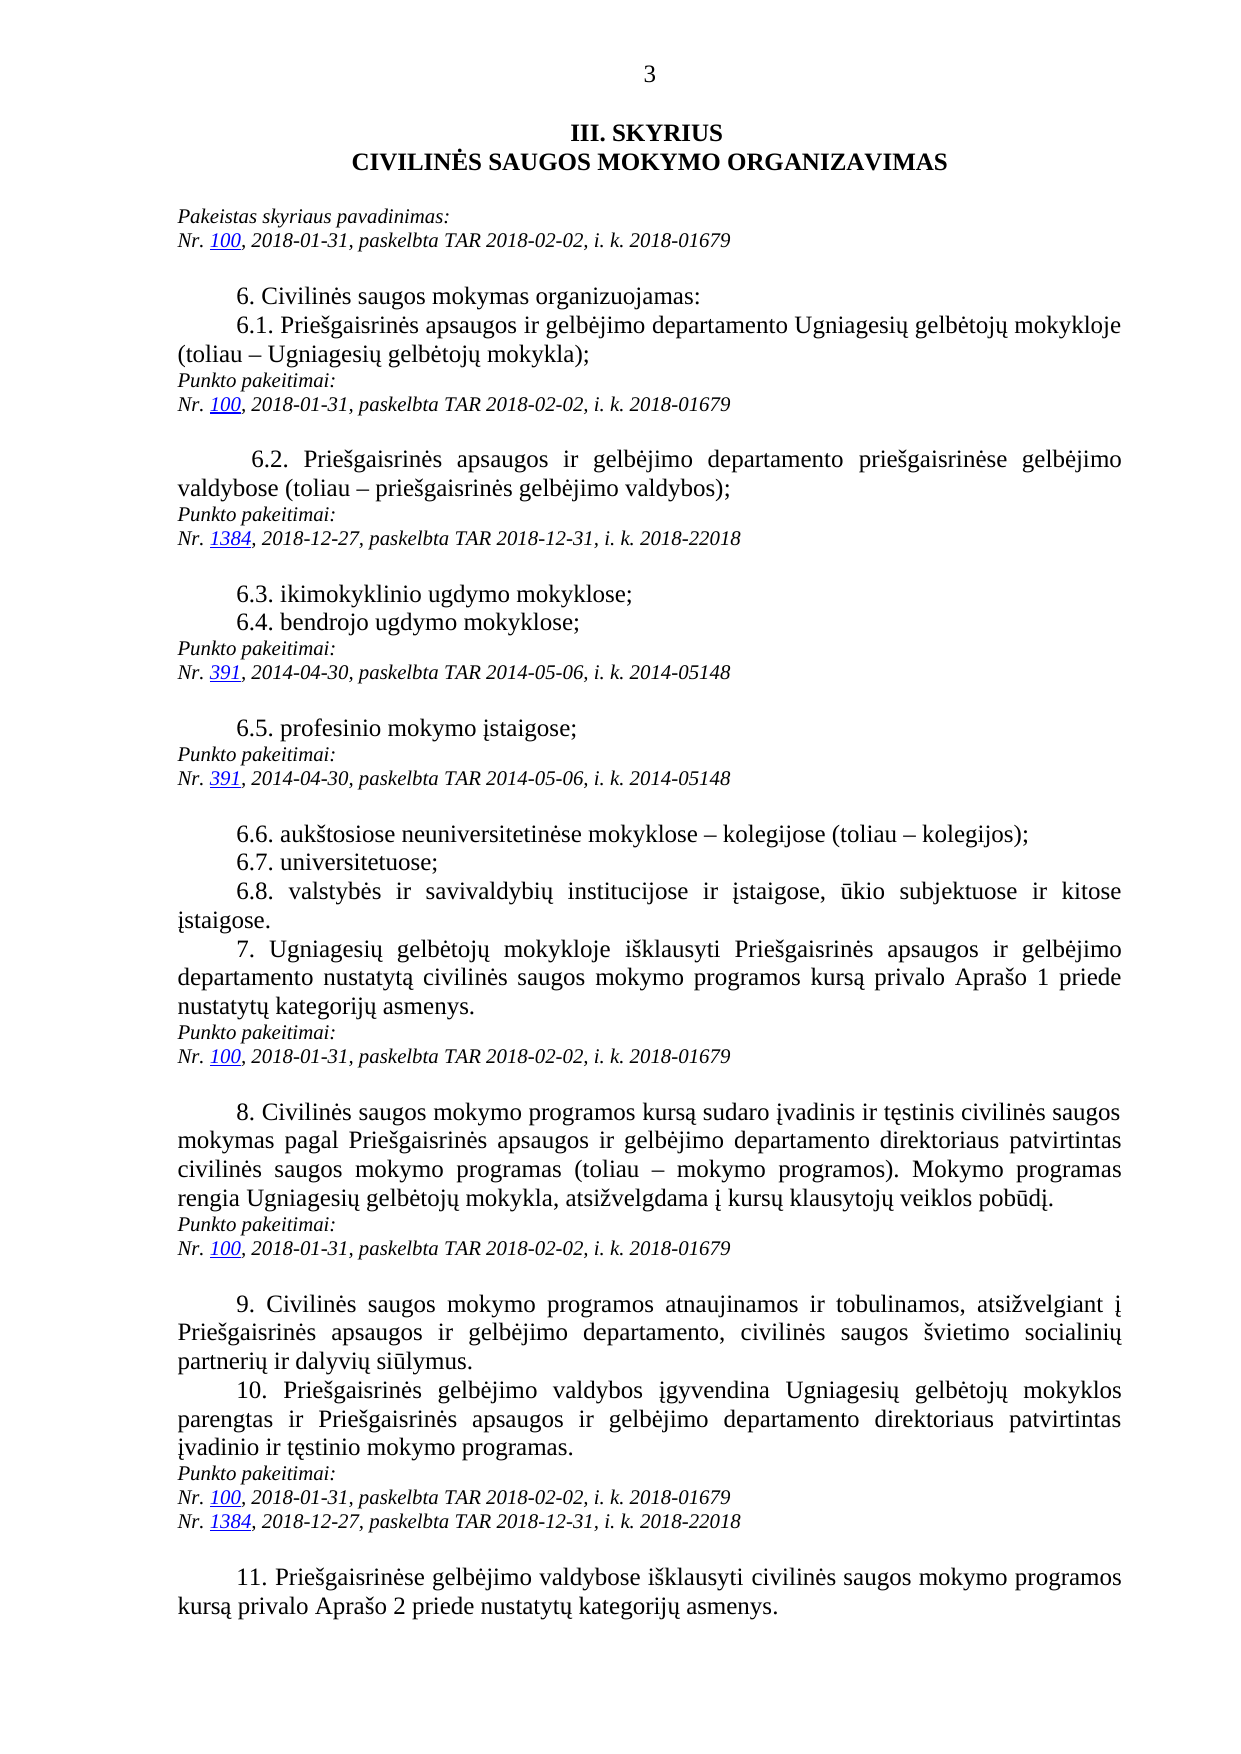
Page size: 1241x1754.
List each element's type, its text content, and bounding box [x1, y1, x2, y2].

text Nr. 1384, 2018-12-27, paskelbta TAR 2018-12-31, i. k. 2018-22018 [177, 526, 1122, 550]
text Punkto pakeitimai: [177, 1212, 1122, 1236]
subtitle III. SKYRIUS CIVILINĖS SAUGOS MOKYMO ORGANIZAVIMAS [177, 118, 1122, 176]
text 10. Priešgaisrinės gelbėjimo valdybos įgyvendina Ugniagesių gelbėtojų mokyklos parengtas ir Priešgaisrinės apsaugos ir gelbėjimo departamento direktoriaus patvirtintas įvadinio ir tęstinio mokymo programas. [177, 1375, 1122, 1461]
text 6.3. ikimokyklinio ugdymo mokyklose; [177, 579, 1122, 607]
text Punkto pakeitimai: [177, 1461, 1122, 1485]
text 11. Priešgaisrinėse gelbėjimo valdybose išklausyti civilinės saugos mokymo programos kursą privalo Aprašo 2 priede nustatytų kategorijų asmenys. [177, 1562, 1122, 1620]
text Punkto pakeitimai: [177, 1020, 1122, 1044]
text Punkto pakeitimai: [177, 636, 1122, 660]
text Nr. 100, 2018-01-31, paskelbta TAR 2018-02-02, i. k. 2018-01679 [177, 1236, 1122, 1260]
text Nr. 100, 2018-01-31, paskelbta TAR 2018-02-02, i. k. 2018-01679 [177, 228, 1122, 252]
text 6.8. valstybės ir savivaldybių institucijose ir įstaigose, ūkio subjektuose ir kitose įstaigose. [177, 876, 1122, 934]
text Punkto pakeitimai: [177, 502, 1122, 526]
text Pakeistas skyriaus pavadinimas: [177, 204, 1122, 228]
text Nr. 100, 2018-01-31, paskelbta TAR 2018-02-02, i. k. 2018-01679 [177, 1044, 1122, 1068]
text Nr. 100, 2018-01-31, paskelbta TAR 2018-02-02, i. k. 2018-01679 [177, 1485, 1122, 1509]
text Punkto pakeitimai: [177, 367, 1122, 392]
text 6. Civilinės saugos mokymas organizuojamas: [177, 281, 1122, 310]
text 6.2. Priešgaisrinės apsaugos ir gelbėjimo departamento priešgaisrinėse gelbėjimo valdybose (toliau – priešgaisrinės gelbėjimo valdybos); [177, 444, 1122, 502]
text 6.7. universitetuose; [177, 847, 1122, 876]
text Nr. 391, 2014-04-30, paskelbta TAR 2014-05-06, i. k. 2014-05148 [177, 660, 1122, 684]
text 7. Ugniagesių gelbėtojų mokykloje išklausyti Priešgaisrinės apsaugos ir gelbėjimo departamento nustatytą civilinės saugos mokymo programos kursą privalo Aprašo 1 priede nustatytų kategorijų asmenys. [177, 934, 1122, 1020]
text 8. Civilinės saugos mokymo programos kursą sudaro įvadinis ir tęstinis civilinės saugos mokymas pagal Priešgaisrinės apsaugos ir gelbėjimo departamento direktoriaus patvirtintas civilinės saugos mokymo programas (toliau – mokymo programos). Mokymo programas rengia Ugniagesių gelbėtojų mokykla, atsižvelgdama į kursų klausytojų veiklos pobūdį. [177, 1097, 1122, 1212]
text 6.6. aukštosiose neuniversitetinėse mokyklose – kolegijose (toliau – kolegijos); [177, 819, 1122, 847]
text 9. Civilinės saugos mokymo programos atnaujinamos ir tobulinamos, atsižvelgiant į Priešgaisrinės apsaugos ir gelbėjimo departamento, civilinės saugos švietimo socialinių partnerių ir dalyvių siūlymus. [177, 1289, 1122, 1375]
text 6.1. Priešgaisrinės apsaugos ir gelbėjimo departamento Ugniagesių gelbėtojų mokykloje (toliau – Ugniagesių gelbėtojų mokykla); [177, 310, 1122, 367]
text Nr. 391, 2014-04-30, paskelbta TAR 2014-05-06, i. k. 2014-05148 [177, 766, 1122, 790]
text Punkto pakeitimai: [177, 742, 1122, 766]
text 6.5. profesinio mokymo įstaigose; [177, 713, 1122, 742]
text Nr. 100, 2018-01-31, paskelbta TAR 2018-02-02, i. k. 2018-01679 [177, 392, 1122, 416]
text 6.4. bendrojo ugdymo mokyklose; [177, 607, 1122, 636]
text Nr. 1384, 2018-12-27, paskelbta TAR 2018-12-31, i. k. 2018-22018 [177, 1509, 1122, 1533]
